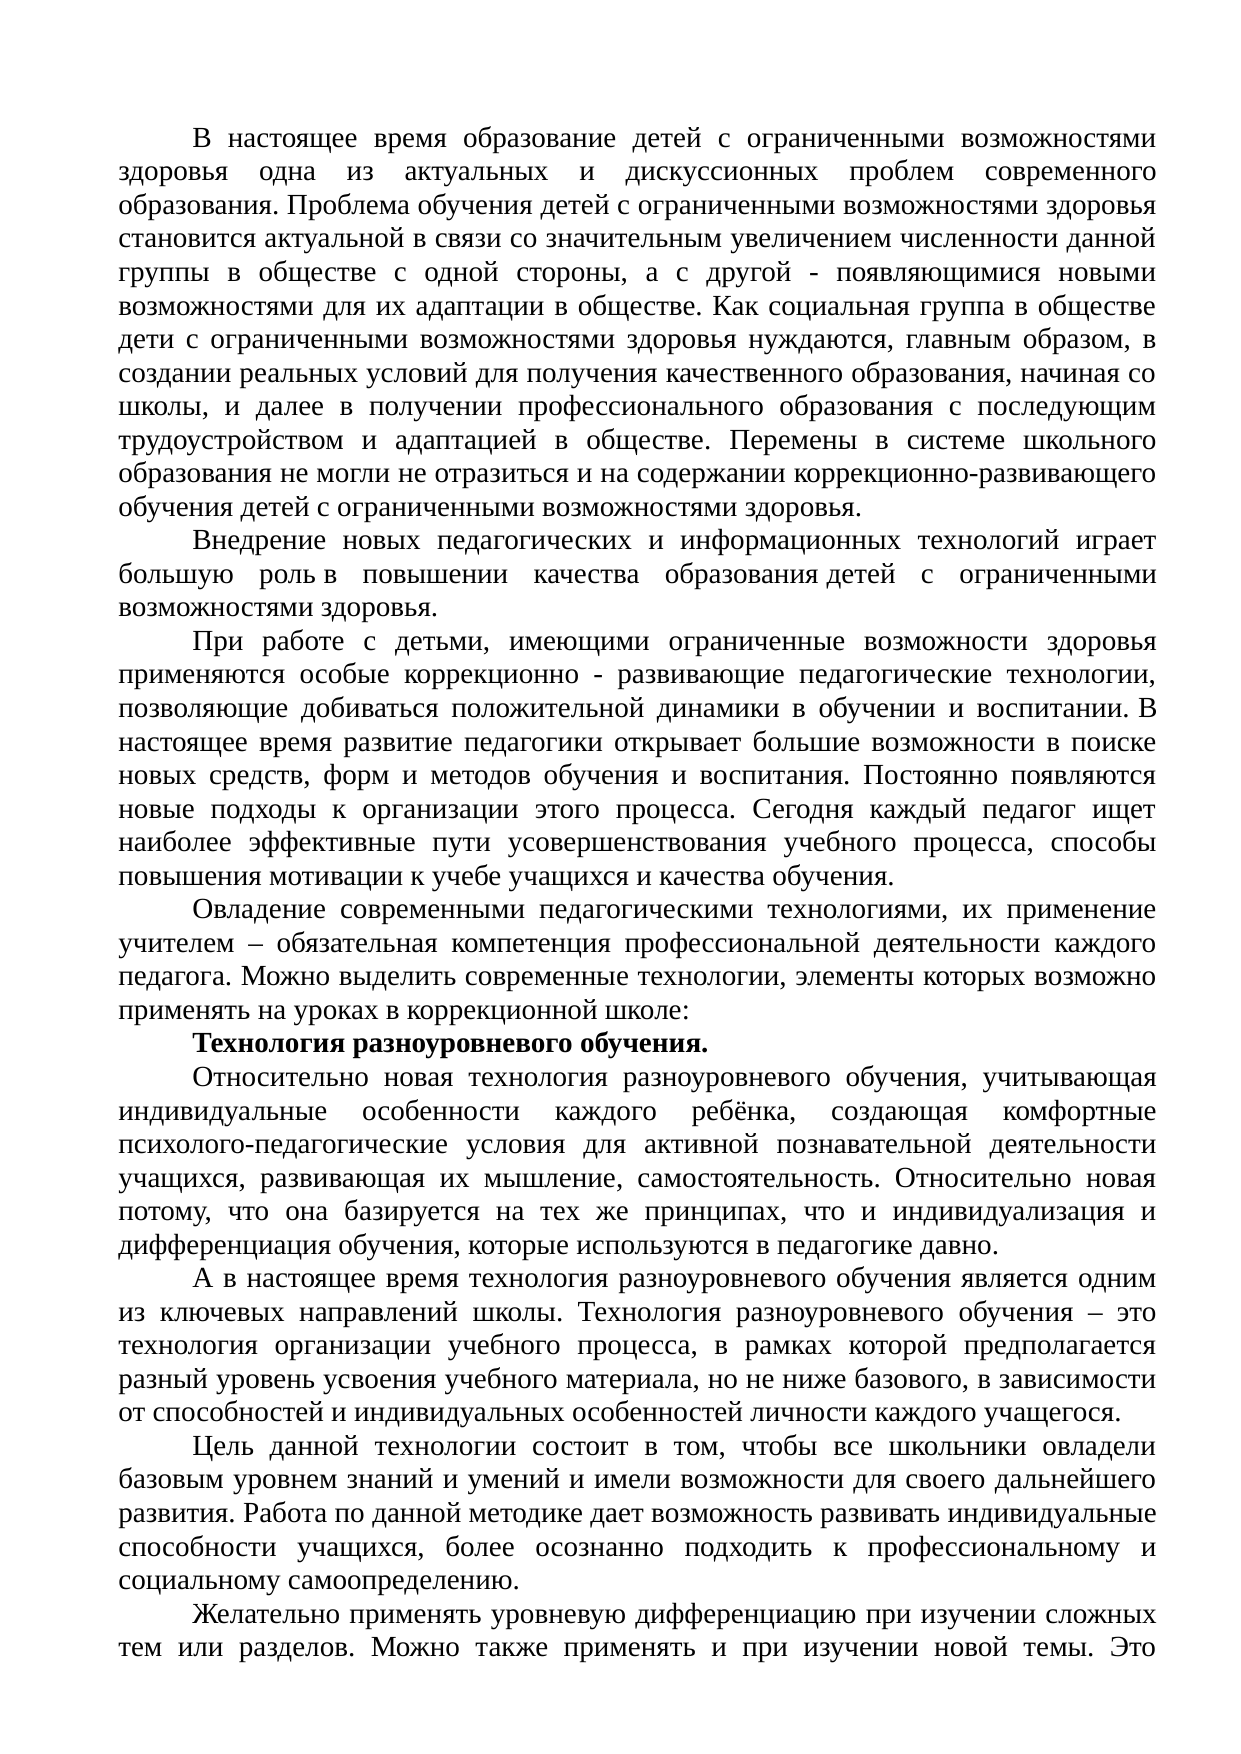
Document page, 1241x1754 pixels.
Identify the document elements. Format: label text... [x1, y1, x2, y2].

text В настоящее время образование детей с ограниченными возможностями здоровья одна из актуальных и дискуссионных проблем современного образования. Проблема обучения детей с ограниченными возможностями здоровья становится актуальной в связи со значительным увеличением численности данной группы в обществе с одной стороны, а с другой - появляющимися новыми возможностями для их адаптации в обществе. Как социальная группа в обществе дети с ограниченными возможностями здоровья нуждаются, главным образом, в создании реальных условий для получения качественного образования, начиная со школы, и далее в получении профессионального образования с последующим трудоустройством и адаптацией в обществе. Перемены в системе школьного образования не могли не отразиться и на содержании коррекционно-развивающего обучения детей с ограниченными возможностями здоровья. [118, 120, 1157, 522]
text Желательно применять уровневую дифференциацию при изучении сложных тем или разделов. Можно также применять и при изучении новой темы. Это [118, 1596, 1157, 1663]
text При работе с детьми, имеющими ограниченные возможности здоровья применяются особые коррекционно - развивающие педагогические технологии, позволяющие добиваться положительной динамики в обучении и воспитании. В настоящее время развитие педагогики открывает большие возможности в поиске новых средств, форм и методов обучения и воспитания. Постоянно появляются новые подходы к организации этого процесса. Сегодня каждый педагог ищет наиболее эффективные пути усовершенствования учебного процесса, способы повышения мотивации к учебе учащихся и качества обучения. [118, 623, 1157, 891]
text А в настоящее время технология разноуровневого обучения является одним из ключевых направлений школы. Технология разноуровневого обучения – это технология организации учебного процесса, в рамках которой предполагается разный уровень усвоения учебного материала, но не ниже базового, в зависимости от способностей и индивидуальных особенностей личности каждого учащегося. [118, 1260, 1157, 1428]
text Цель данной технологии состоит в том, чтобы все школьники овладели базовым уровнем знаний и умений и имели возможности для своего дальнейшего развития. Работа по данной методике дает возможность развивать индивидуальные способности учащихся, более осознанно подходить к профессиональному и социальному самоопределению. [118, 1428, 1157, 1596]
text Овладение современными педагогическими технологиями, их применение учителем – обязательная компетенция профессиональной деятельности каждого педагога. Можно выделить современные технологии, элементы которых возможно применять на уроках в коррекционной школе: [118, 891, 1157, 1026]
text Внедрение новых педагогических и информационных технологий играет большую роль в повышении качества образования детей с ограниченными возможностями здоровья. [118, 522, 1157, 623]
text Технология разноуровневого обучения. [118, 1026, 1157, 1059]
text Относительно новая технология разноуровневого обучения, учитывающая индивидуальные особенности каждого ребёнка, создающая комфортные психолого-педагогические условия для активной познавательной деятельности учащихся, развивающая их мышление, самостоятельность. Относительно новая потому, что она базируется на тех же принципах, что и индивидуализация и дифференциация обучения, которые используются в педагогике давно. [118, 1059, 1157, 1260]
